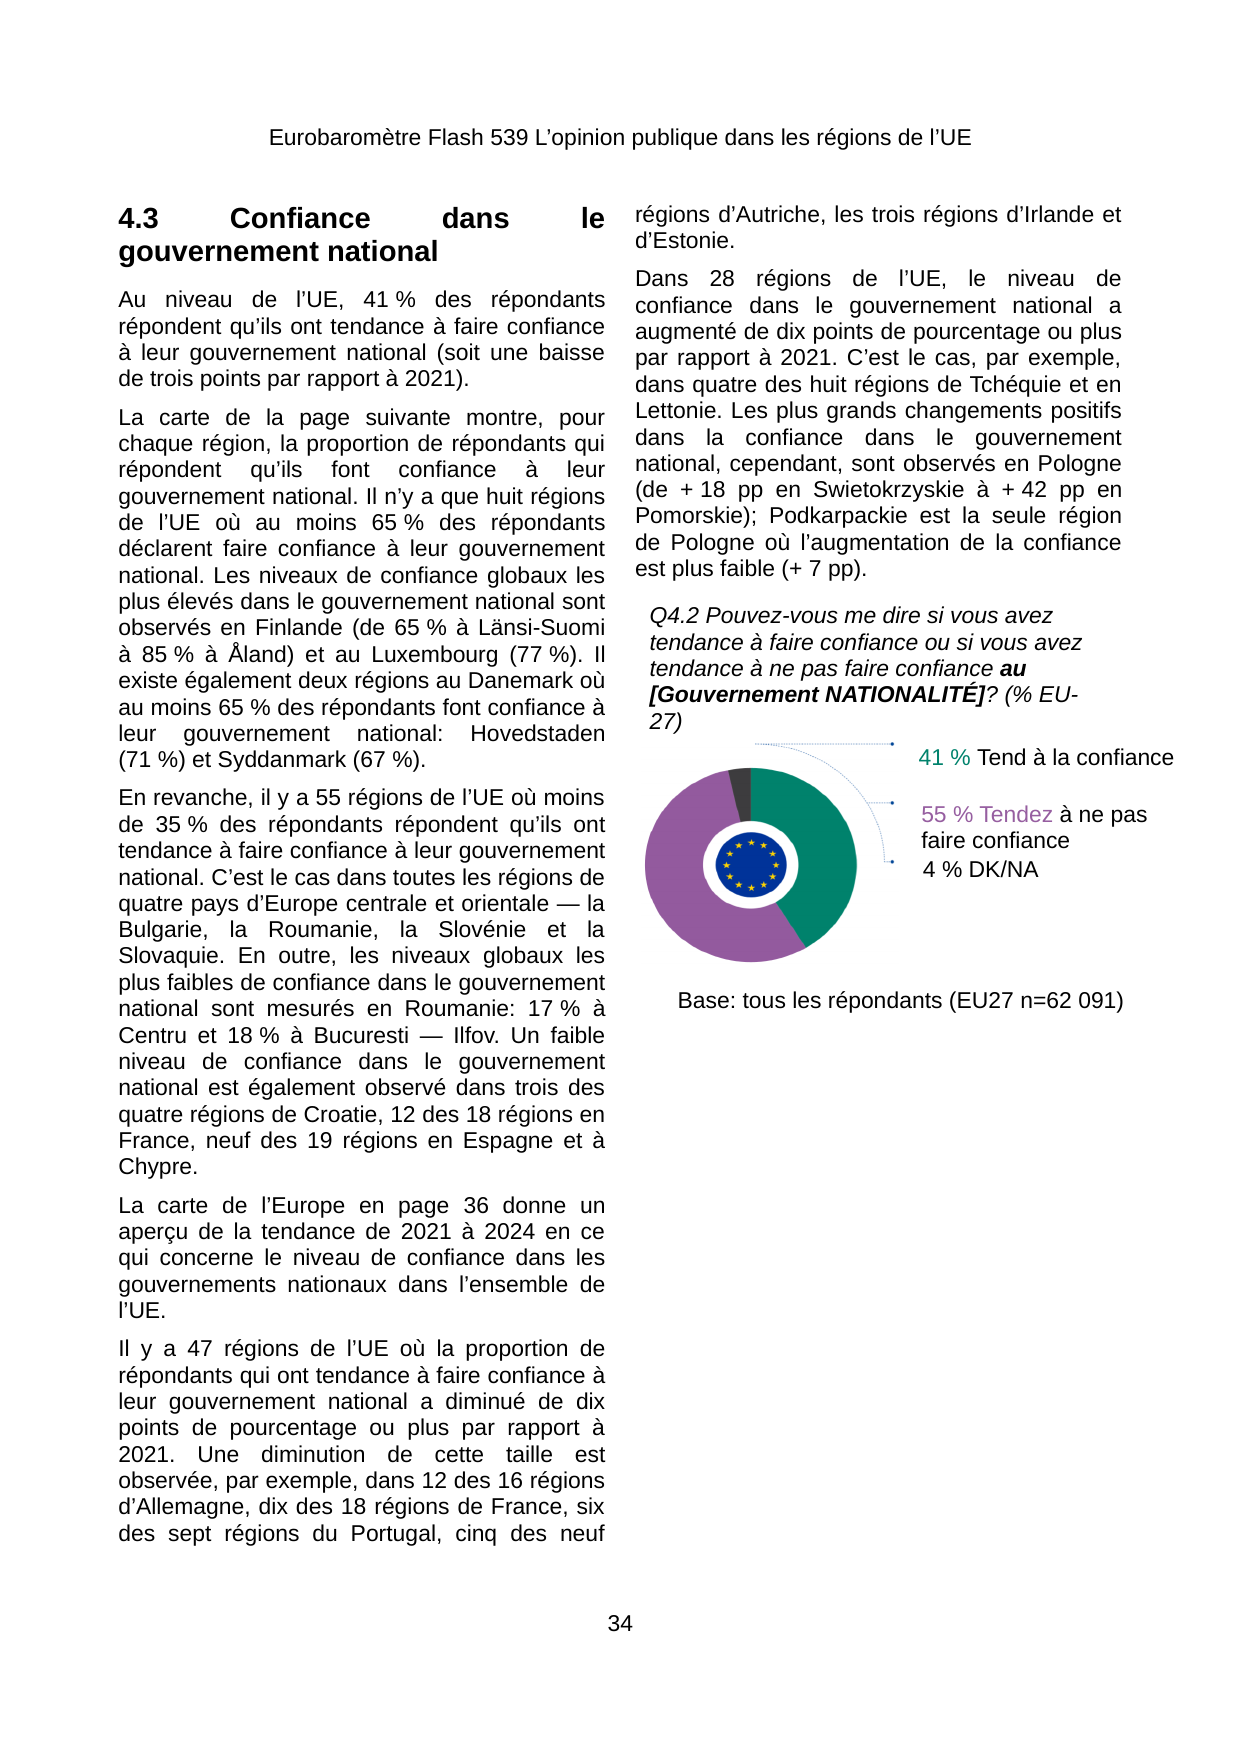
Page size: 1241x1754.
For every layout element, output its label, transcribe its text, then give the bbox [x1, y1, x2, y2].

text Dans 28 régions de l’UE, le niveau de confiance dans le gouvernement national a augmenté de dix points de pourcentage ou plus par rapport à 2021. C’est le cas, par exemple, dans quatre des huit régions de Tchéquie et en Lettonie. Les plus grands changements positifs dans la confiance dans le gouvernement national, cependant, sont observés en Pologne (de + 18 pp en Swietokrzyskie à + 42 pp en Pomorskie); Podkarpackie est la seule région de Pologne où l’augmentation de la confiance est plus faible (+ 7 pp). [635, 265, 1122, 582]
text La carte de l’Europe en page 36 donne un aperçu de la tendance de 2021 à 2024 en ce qui concerne le niveau de confiance dans les gouvernements nationaux dans l’ensemble de l’UE. [118, 1192, 605, 1323]
picture [641, 735, 899, 964]
text régions d’Autriche, les trois régions d’Irlande et d’Estonie. [635, 201, 1122, 253]
text Il y a 47 régions de l’UE où la proportion de répondants qui ont tendance à faire confiance à leur gouvernement national a diminué de dix points de pourcentage ou plus par rapport à 2021. Une diminution de cette taille est observée, par exemple, dans 12 des 16 régions d’Allemagne, dix des 18 régions de France, six des sept régions du Portugal, cinq des neuf [118, 1335, 605, 1546]
text En revanche, il y a 55 régions de l’UE où moins de 35 % des répondants répondent qu’ils ont tendance à faire confiance à leur gouvernement national. C’est le cas dans toutes les régions de quatre pays d’Europe centrale et orientale — la Bulgarie, la Roumanie, la Slovénie et la Slovaquie. En outre, les niveaux globaux les plus faibles de confiance dans le gouvernement national sont mesurés en Roumanie: 17 % à Centru et 18 % à Bucuresti — Ilfov. Un faible niveau de confiance dans le gouvernement national est également observé dans trois des quatre régions de Croatie, 12 des 18 régions en France, neuf des 19 régions en Espagne et à Chypre. [118, 784, 605, 1180]
text Au niveau de l’UE, 41 % des répondants répondent qu’ils ont tendance à faire confiance à leur gouvernement national (soit une baisse de trois points par rapport à 2021). [118, 286, 605, 392]
text La carte de la page suivante montre, pour chaque région, la proportion de répondants qui répondent qu’ils font confiance à leur gouvernement national. Il n’y a que huit régions de l’UE où au moins 65 % des répondants déclarent faire confiance à leur gouvernement national. Les niveaux de confiance globaux les plus élevés dans le gouvernement national sont observés en Finlande (de 65 % à Länsi-Suomi à 85 % à Åland) et au Luxembourg (77 %). Il existe également deux régions au Danemark où au moins 65 % des répondants font confiance à leur gouvernement national: Hovedstaden (71 %) et Syddanmark (67 %). [118, 403, 605, 772]
subtitle 4.3 Confiance dans le gouvernement national [118, 201, 605, 268]
